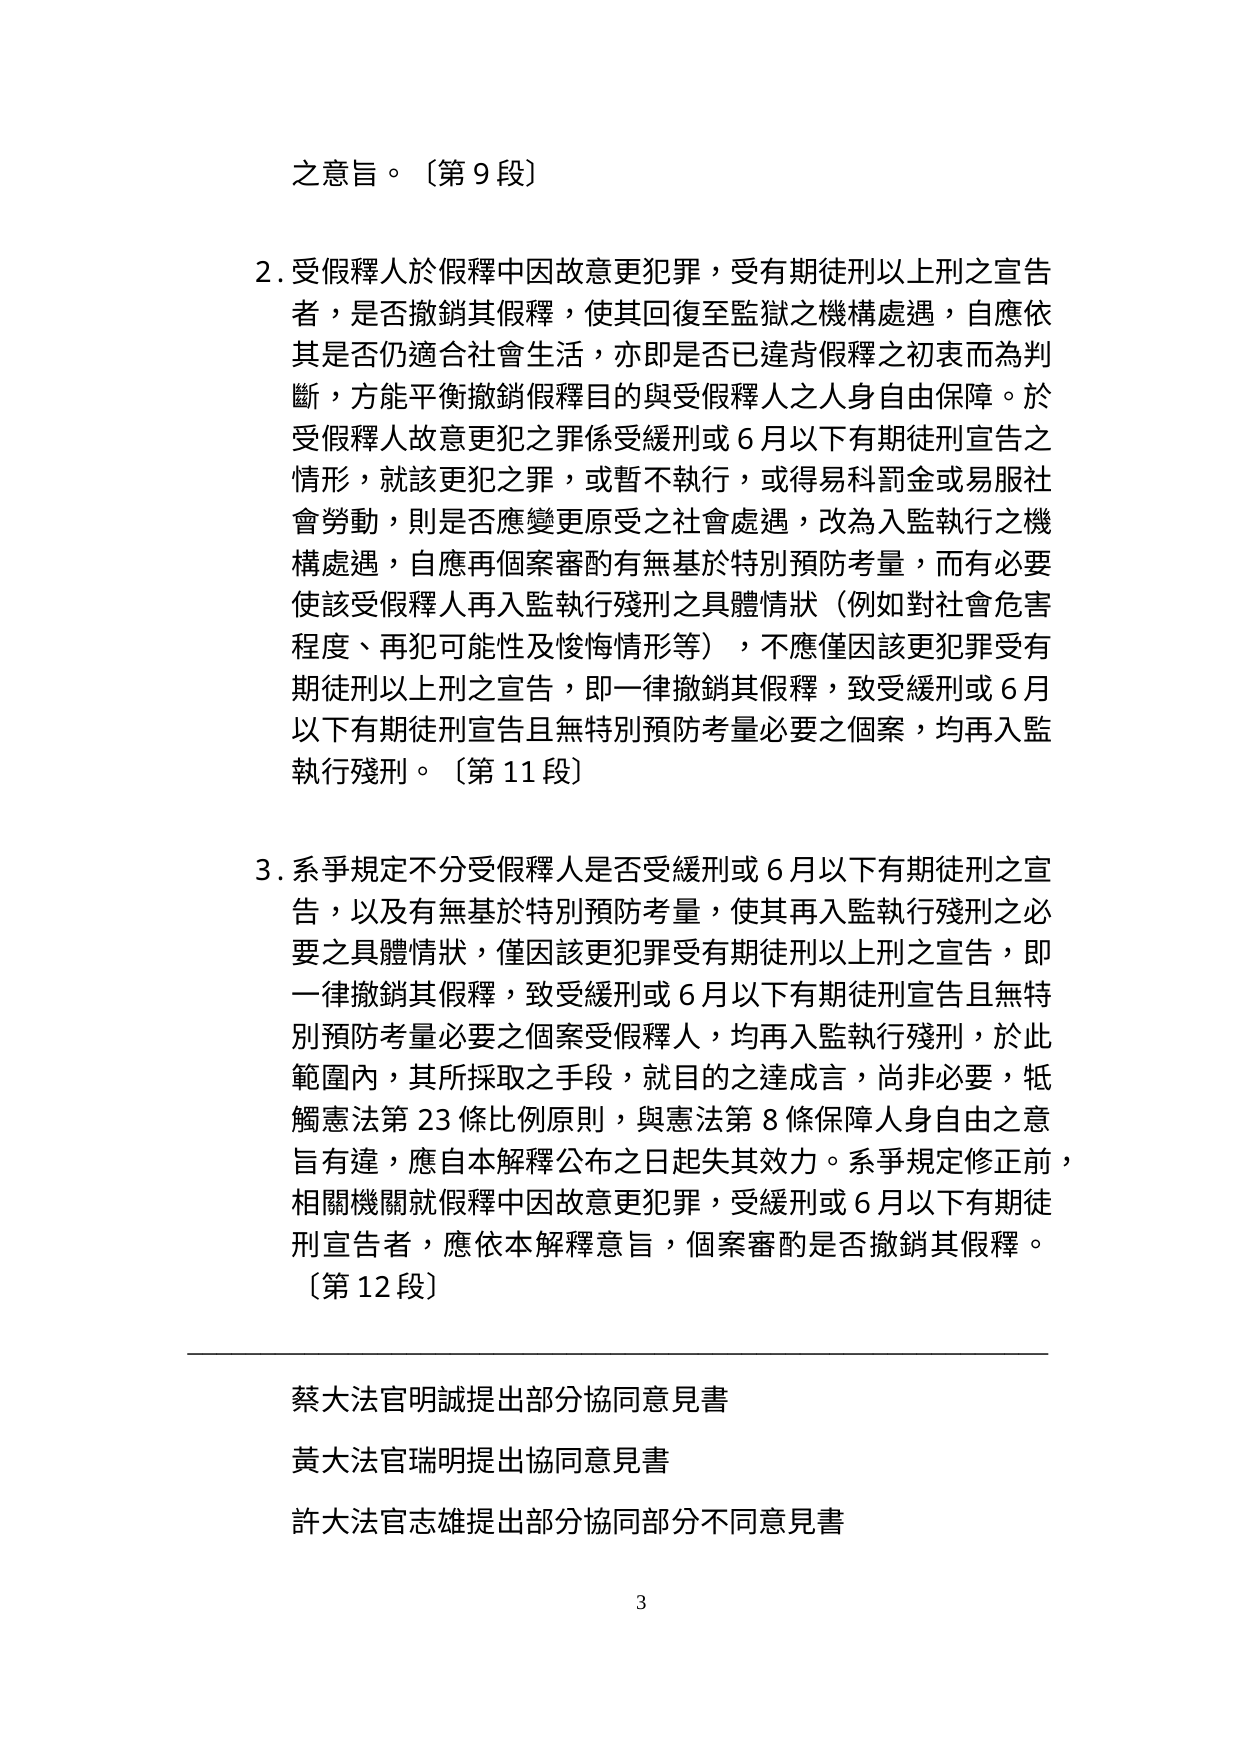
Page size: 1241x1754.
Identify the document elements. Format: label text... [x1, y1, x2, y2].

text 許大法官志雄提出部分協同部分不同意見書 [292, 1498, 1053, 1541]
text ___________________________________________________________ [187, 1324, 1053, 1358]
list 受假釋人於假釋中因故意更犯罪，受有期徒刑以上刑之宣告者，是否撤銷其假釋，使其回復至監獄之機構處遇，自應依其是否仍適合社會生活，亦即是否已違背假釋之初衷而為判斷，方能平衡撤銷假釋目的與受假釋人之人身自由保障。於受假釋人故意更犯之罪係受緩刑或6月以下有期徒刑宣告之情形，就該更犯之罪，或暫不執行，或得易科罰金或易服社會勞動，則是否應變更原受之社會處遇，改為入監執行之機構處遇，自應再個案審酌有無基於特別預防考量，而有必要使該受假釋人再入監執行殘刑之具體情狀（例如對社會危害程度、再犯可能性及悛悔情形等），不應僅因該更犯罪受有期徒刑以上刑之宣告，即一律撤銷其假釋，致受緩刑或6月以下有期徒刑宣告且無特別預防考量必要之個案，均再入監執行殘刑。〔第11段〕 [254, 249, 1053, 791]
list 系爭規定不分受假釋人是否受緩刑或6月以下有期徒刑之宣告，以及有無基於特別預防考量，使其再入監執行殘刑之必要之具體情狀，僅因該更犯罪受有期徒刑以上刑之宣告，即一律撤銷其假釋，致受緩刑或6月以下有期徒刑宣告且無特別預防考量必要之個案受假釋人，均再入監執行殘刑，於此範圍內，其所採取之手段，就目的之達成言，尚非必要，牴觸憲法第23條比例原則，與憲法第8條保障人身自由之意旨有違，應自本解釋公布之日起失其效力。系爭規定修正前，相關機關就假釋中因故意更犯罪，受緩刑或6月以下有期徒刑宣告者，應依本解釋意旨，個案審酌是否撤銷其假釋。〔第12段〕 [254, 847, 1053, 1305]
text 黃大法官瑞明提出協同意見書 [292, 1437, 1053, 1480]
text 蔡大法官明誠提出部分協同意見書 [292, 1376, 1053, 1419]
list 假釋處分經主管機關作成後，受假釋人因此停止徒刑之執行而出獄，如復予以撤銷，再執行殘刑，非特直接涉及受假釋人之人身自由限制，對其因復歸社會而業已享有之各種權益，亦生重大影響…。是撤銷假釋之處分，雖非使受假釋人另承受新刑罰，然以執行殘刑為撤銷假釋之主要法律效果，受假釋人須再次入監服刑，其人身自由因而受到限制，自應符合憲法第23條比例原則，始符憲法第8條保障人民身體自由之意旨。〔第9段〕 [254, 151, 1053, 193]
